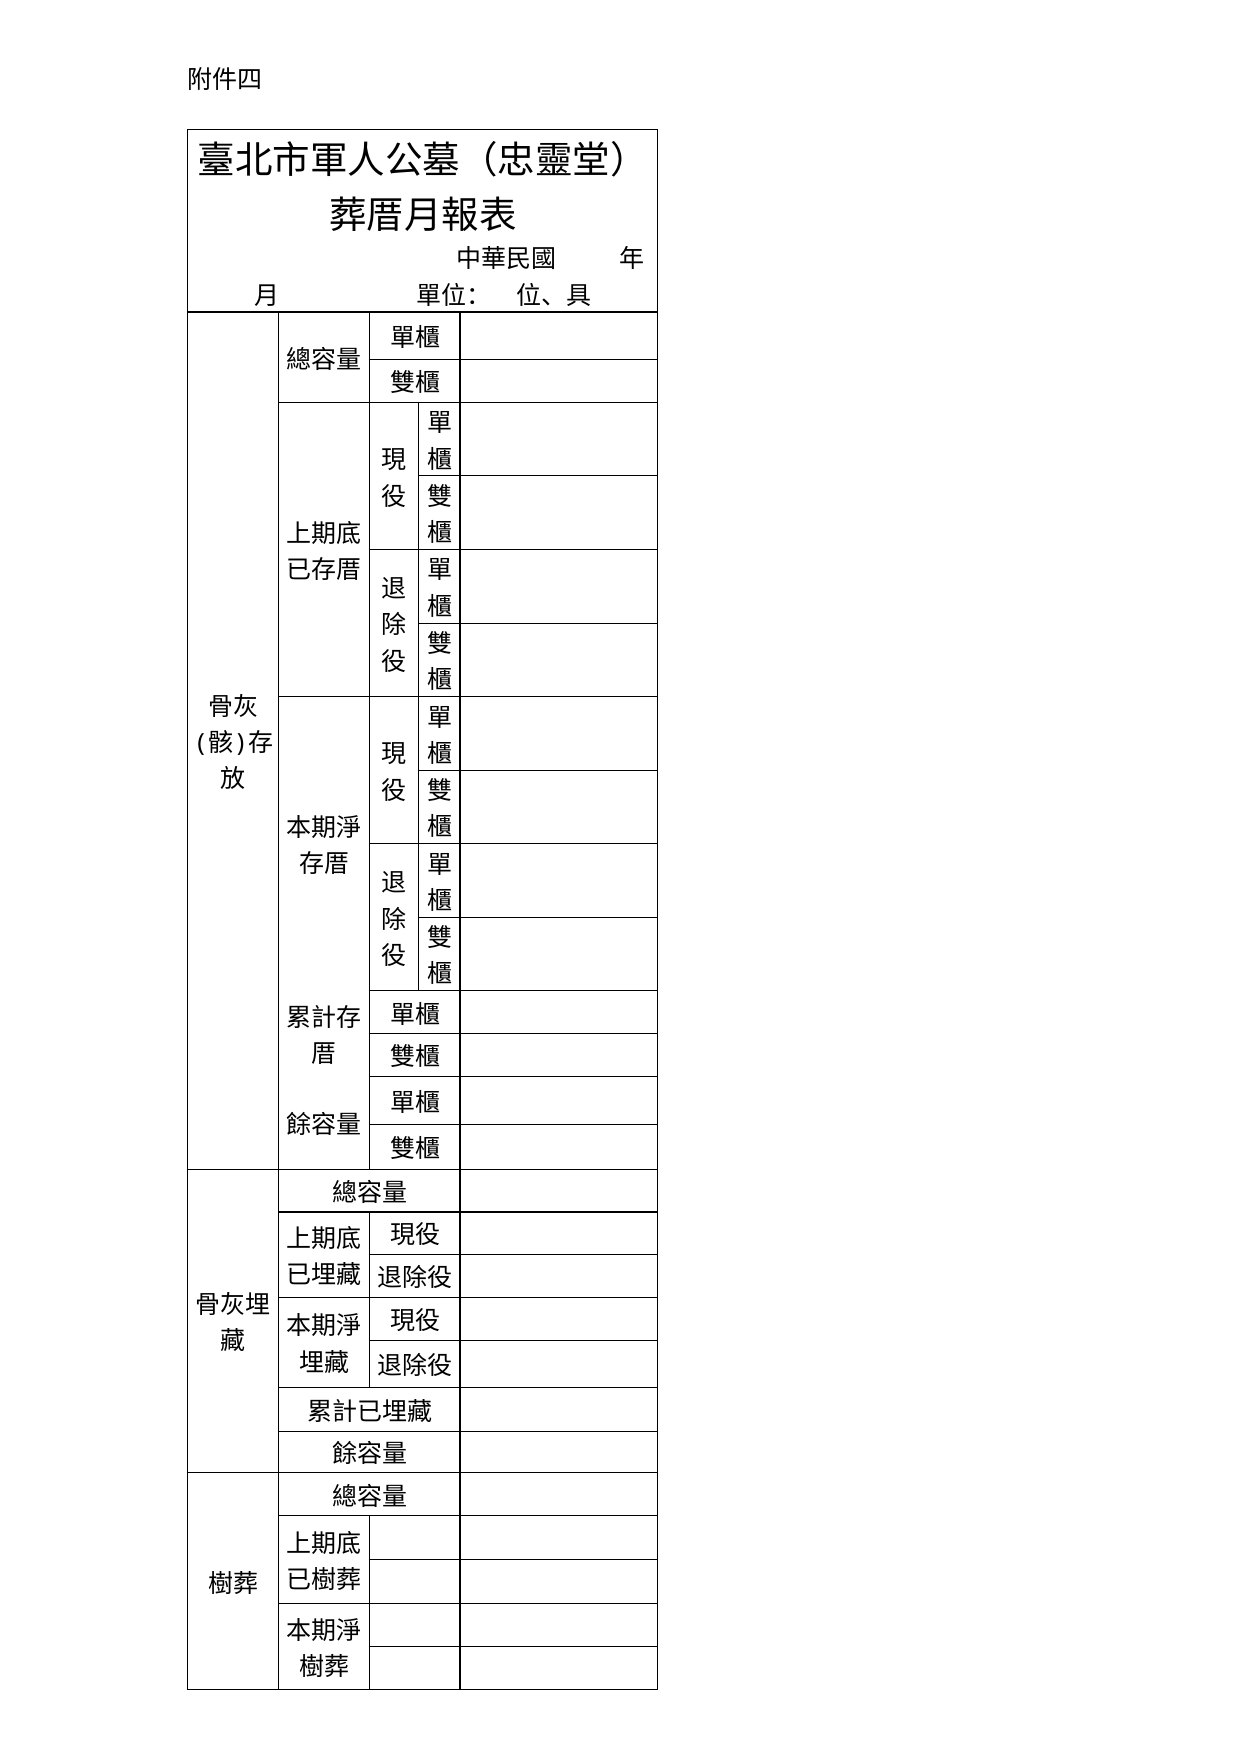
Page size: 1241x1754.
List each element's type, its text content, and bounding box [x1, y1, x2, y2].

table_cell 上期底已樹葬 [279, 1516, 369, 1602]
table_cell [461, 1170, 657, 1211]
table_cell [461, 1473, 657, 1515]
table_cell 本期淨存厝 [279, 697, 369, 990]
table_cell [461, 313, 657, 358]
table_cell [370, 1560, 459, 1602]
table_cell [461, 991, 657, 1033]
table_cell [461, 1213, 657, 1254]
table_cell [461, 1341, 657, 1387]
table_cell 總容量 [279, 1473, 459, 1515]
table_cell [461, 1255, 657, 1297]
table_cell [461, 1077, 657, 1124]
table_cell 現役 [370, 697, 418, 843]
table_cell 退除役 [370, 1255, 459, 1297]
table_cell [461, 624, 657, 696]
table_cell [461, 844, 657, 917]
table_cell [461, 1560, 657, 1602]
table_cell 退除役 [370, 550, 418, 696]
table_cell 雙櫃 [419, 771, 459, 843]
table_cell [461, 403, 657, 475]
table_cell 退除役 [370, 1341, 459, 1387]
table_cell 現役 [370, 1298, 459, 1340]
table_cell 單櫃 [419, 844, 459, 917]
table_cell 單櫃 [370, 313, 459, 358]
table_cell 單櫃 [370, 991, 459, 1033]
table_cell 雙櫃 [370, 1034, 459, 1076]
table_cell 餘容量 [279, 1076, 369, 1168]
table_cell 單櫃 [419, 550, 459, 622]
table_cell 雙櫃 [419, 476, 459, 549]
table_cell 雙櫃 [370, 1125, 459, 1168]
table_cell 退除役 [370, 844, 418, 990]
table_cell 上期底已存厝 [279, 403, 369, 696]
table_cell 現役 [370, 403, 418, 549]
table_cell 本期淨樹葬 [279, 1604, 369, 1689]
table_cell [461, 1432, 657, 1472]
table_cell [461, 1604, 657, 1646]
table_cell 本期淨埋藏 [279, 1298, 369, 1387]
table_cell [370, 1516, 459, 1558]
table_cell 上期底已埋藏 [279, 1213, 369, 1297]
table_cell 骨灰(骸)存放 [188, 313, 278, 1168]
table_cell [370, 1604, 459, 1646]
table_cell 單櫃 [419, 403, 459, 475]
table_cell 雙櫃 [419, 918, 459, 990]
table_cell [461, 550, 657, 622]
table_cell 餘容量 [279, 1432, 459, 1472]
table_cell [370, 1647, 459, 1689]
table_cell [461, 1125, 657, 1168]
table_cell 現役 [370, 1213, 459, 1254]
table_cell 雙櫃 [370, 360, 459, 402]
table_cell 雙櫃 [419, 624, 459, 696]
table_cell 累計已埋藏 [279, 1388, 459, 1431]
table_cell [461, 360, 657, 402]
table_cell [461, 1647, 657, 1689]
table_cell 單櫃 [370, 1077, 459, 1124]
table_cell 單櫃 [419, 697, 459, 769]
table_cell 骨灰埋藏 [188, 1170, 278, 1472]
table_cell [461, 771, 657, 843]
table_cell [461, 1388, 657, 1431]
table_cell [461, 476, 657, 549]
text 附件四 [187, 59, 1053, 95]
table_header 臺北市軍人公墓（忠靈堂）葬厝月報表 中華民國 年 月 單位： 位、具 [188, 130, 657, 311]
table_cell [461, 697, 657, 769]
table_cell 總容量 [279, 1170, 459, 1211]
table_cell [461, 1034, 657, 1076]
table_cell 樹葬 [188, 1473, 278, 1689]
table_cell 累計存厝 [279, 990, 369, 1076]
table_cell [461, 1298, 657, 1340]
table_cell [461, 918, 657, 990]
table_cell 總容量 [279, 313, 369, 402]
table_cell [461, 1516, 657, 1558]
